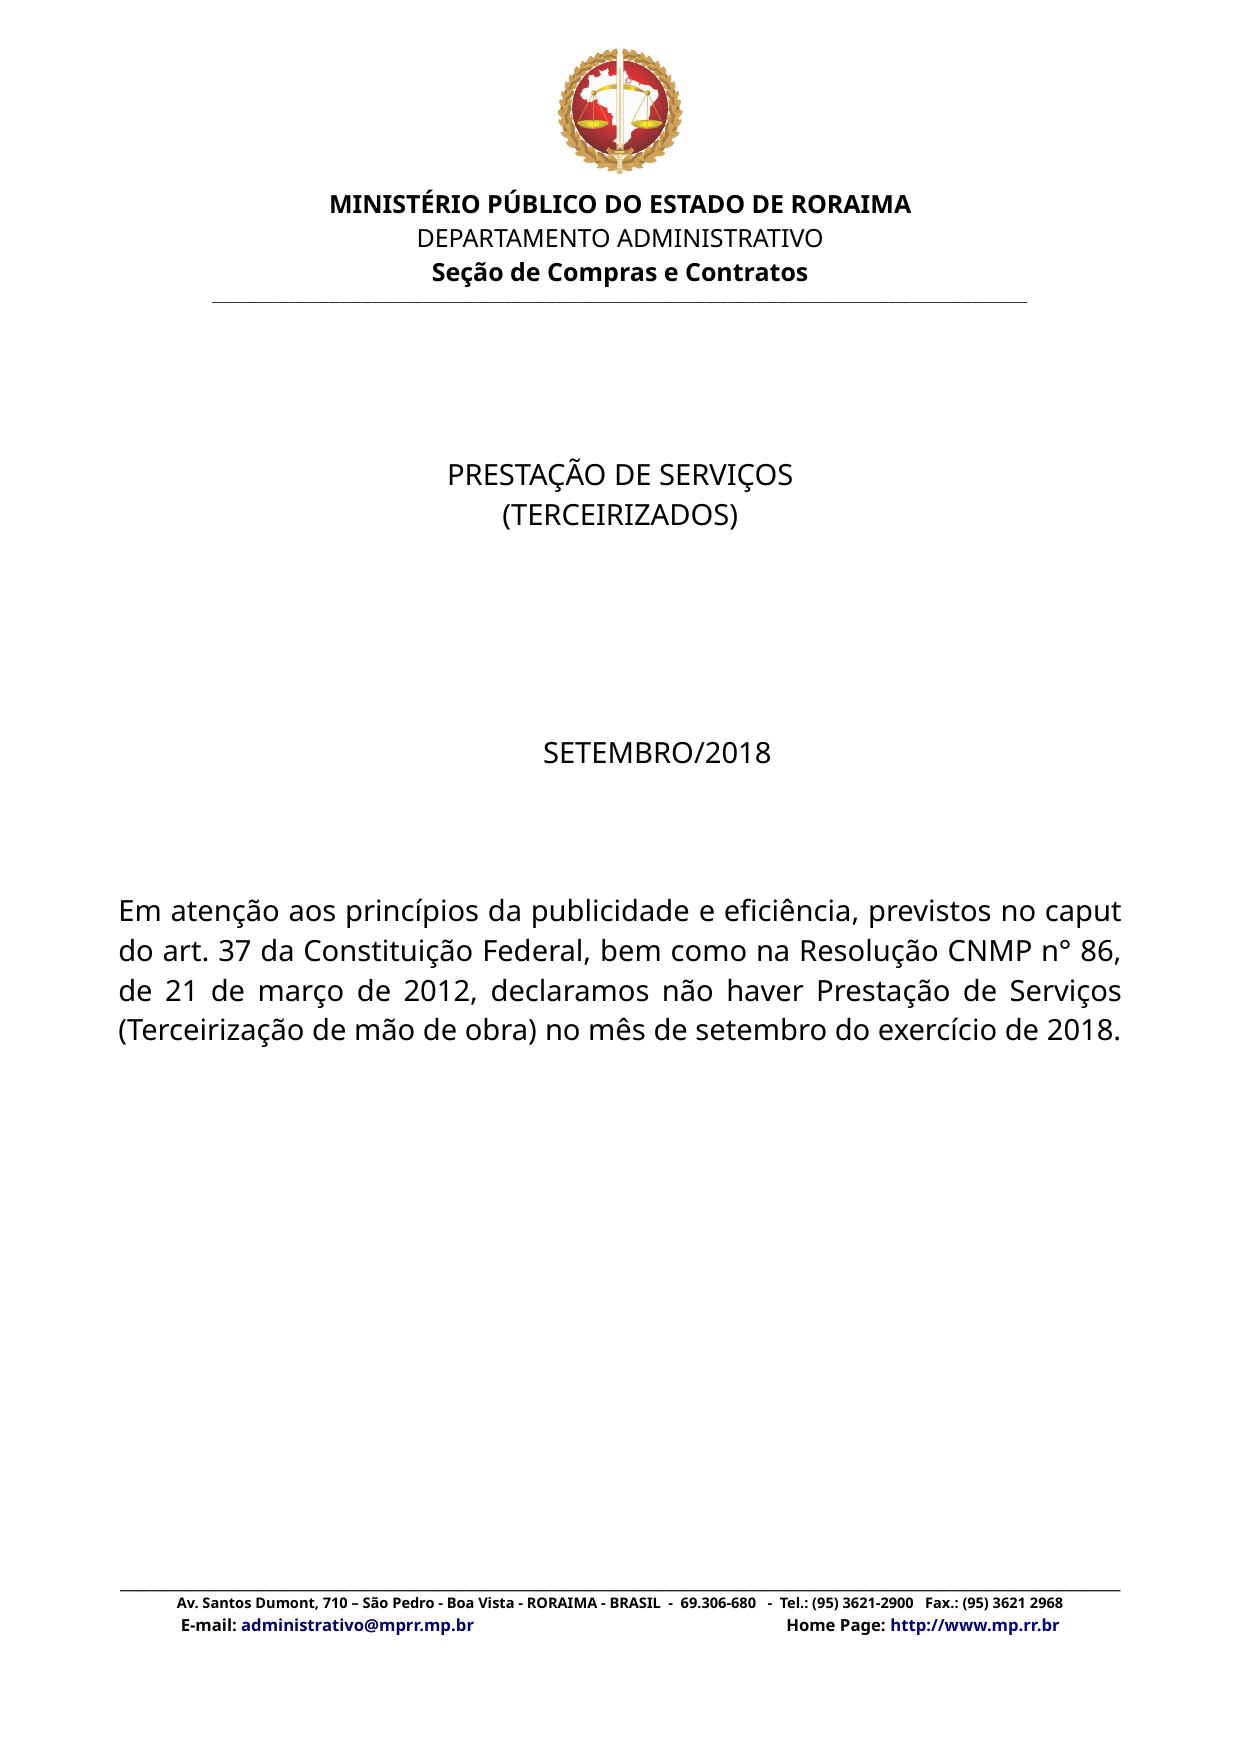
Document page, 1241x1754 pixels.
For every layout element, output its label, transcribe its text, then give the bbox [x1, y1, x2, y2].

text PRESTAÇÃO DE SERVIÇOS [118, 454, 1122, 494]
text Em atenção aos princípios da publicidade e eficiência, previstos no caput do art. 37 da Constituição Federal, bem como na Resolução CNMP n° 86, de 21 de março de 2012, declaramos não haver Prestação de Serviços (Terceirização de mão de obra) no mês de setembro do exercício de 2018. [118, 891, 1122, 1049]
text SETEMBRO/2018 [118, 732, 1122, 772]
text (TERCEIRIZADOS) [118, 494, 1122, 533]
picture [557, 46, 683, 174]
